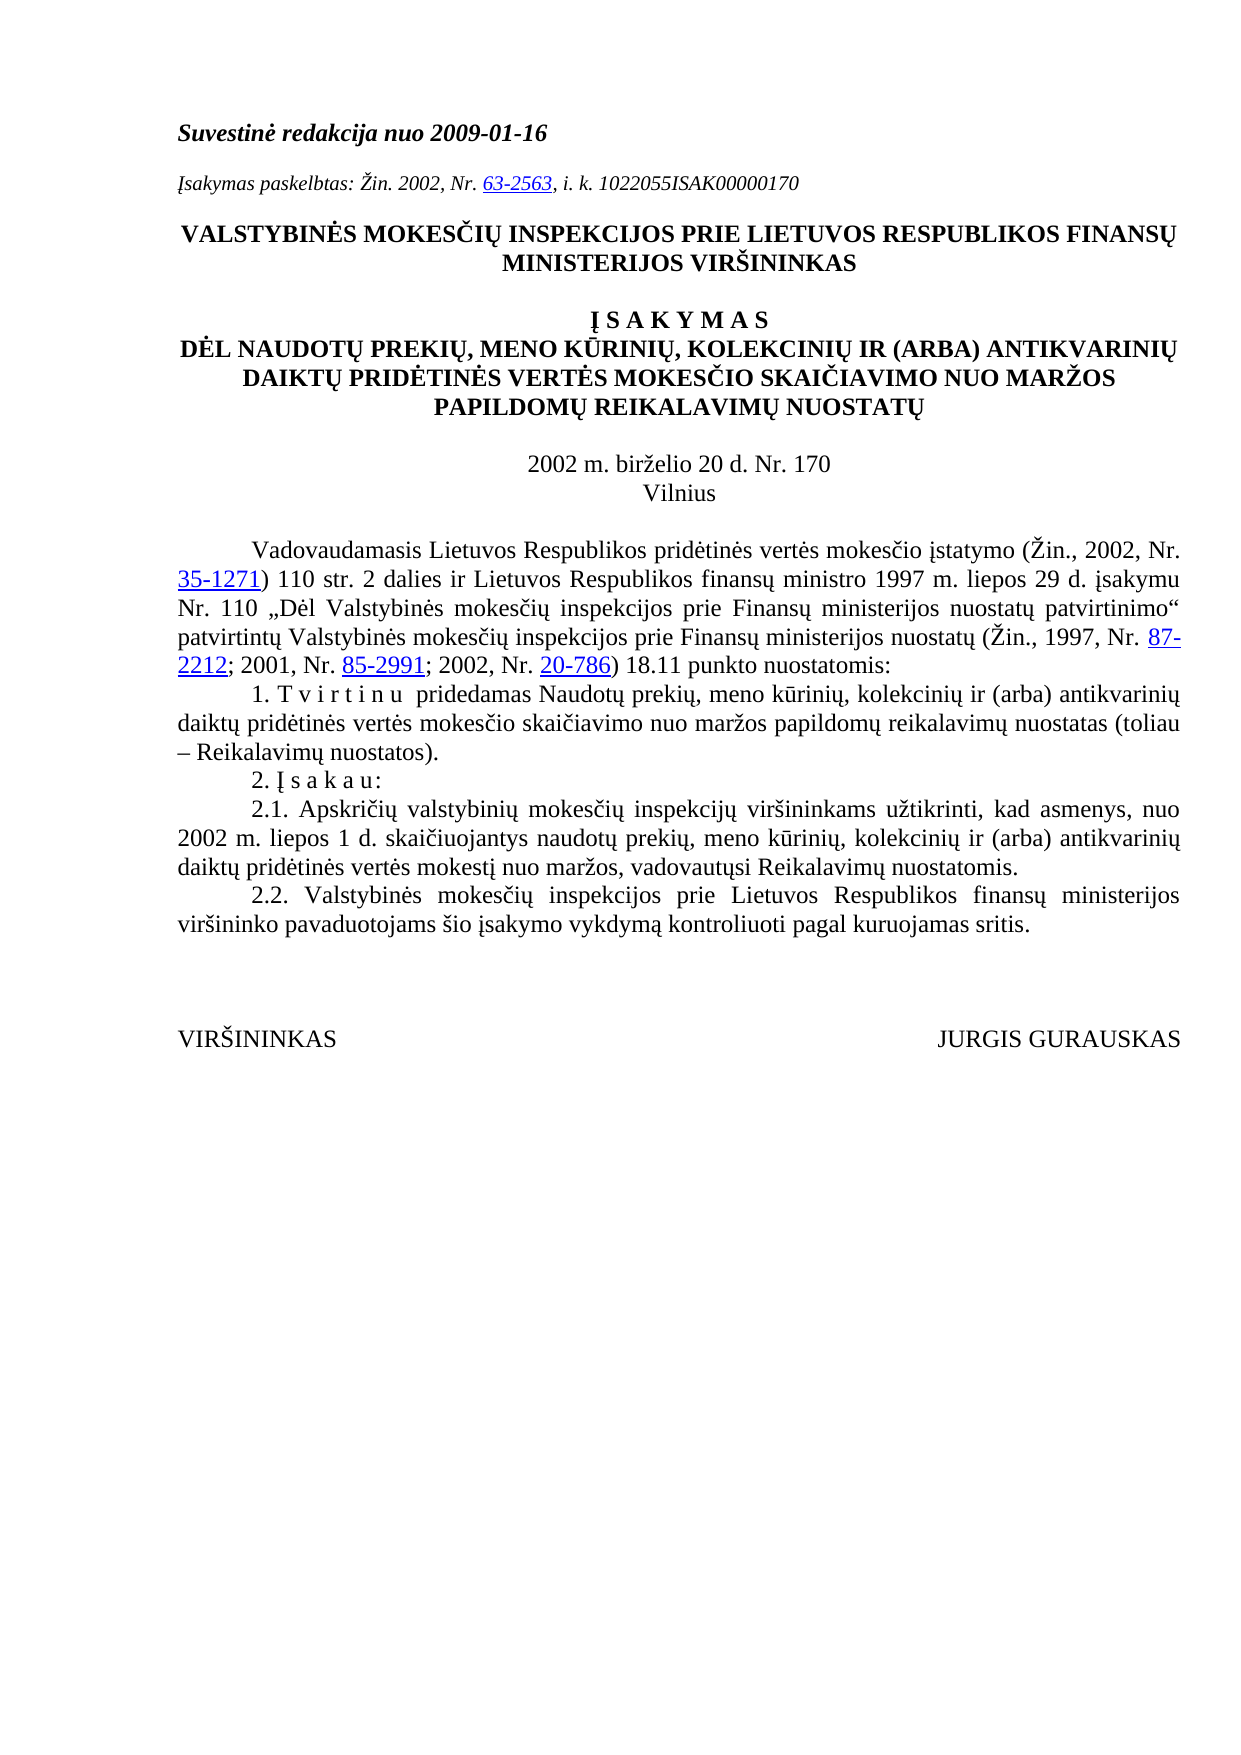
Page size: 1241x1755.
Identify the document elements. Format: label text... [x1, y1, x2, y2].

text 1. Tvirtinu pridedamas Naudotų prekių, meno kūrinių, kolekcinių ir (arba) antikvarinių daiktų pridėtinės vertės mokesčio skaičiavimo nuo maržos papildomų reikalavimų nuostatas (toliau – Reikalavimų nuostatos). [177, 679, 1181, 765]
text 2002 m. birželio 20 d. Nr. 170 [177, 449, 1181, 478]
text Įsakymas paskelbtas: Žin. 2002, Nr. 63-2563, i. k. 1022055ISAK00000170 [177, 171, 1181, 195]
text Vadovaudamasis Lietuvos Respublikos pridėtinės vertės mokesčio įstatymo (Žin., 2002, Nr. 35-1271) 110 str. 2 dalies ir Lietuvos Respublikos finansų ministro 1997 m. liepos 29 d. įsakymu Nr. 110 „Dėl Valstybinės mokesčių inspekcijos prie Finansų ministerijos nuostatų patvirtinimo“ patvirtintų Valstybinės mokesčių inspekcijos prie Finansų ministerijos nuostatų (Žin., 1997, Nr. 87-2212; 2001, Nr. 85-2991; 2002, Nr. 20-786) 18.11 punkto nuostatomis: [177, 535, 1181, 679]
text DĖL NAUDOTŲ PREKIŲ, MENO KŪRINIŲ, KOLEKCINIŲ IR (ARBA) ANTIKVARINIŲ DAIKTŲ PRIDĖTINĖS VERTĖS MOKESČIO SKAIČIAVIMO NUO MARŽOS PAPILDOMŲ REIKALAVIMŲ NUOSTATŲ [177, 334, 1181, 420]
text 2.1. Apskričių valstybinių mokesčių inspekcijų viršininkams užtikrinti, kad asmenys, nuo 2002 m. liepos 1 d. skaičiuojantys naudotų prekių, meno kūrinių, kolekcinių ir (arba) antikvarinių daiktų pridėtinės vertės mokestį nuo maržos, vadovautųsi Reikalavimų nuostatomis. [177, 794, 1181, 880]
text Vilnius [177, 478, 1181, 507]
text 2.2. Valstybinės mokesčių inspekcijos prie Lietuvos Respublikos finansų ministerijos viršininko pavaduotojams šio įsakymo vykdymą kontroliuoti pagal kuruojamas sritis. [177, 880, 1181, 938]
text Į S A K Y M A S [177, 305, 1181, 334]
text Suvestinė redakcija nuo 2009-01-16 [177, 118, 1181, 147]
text VALSTYBINĖS MOKESČIŲ INSPEKCIJOS PRIE LIETUVOS RESPUBLIKOS FINANSŲ MINISTERIJOS VIRŠININKAS [177, 219, 1181, 277]
text 2. Įsakau: [177, 765, 1181, 794]
text VIRŠININKAS JURGIS GURAUSKAS [177, 1024, 1181, 1053]
